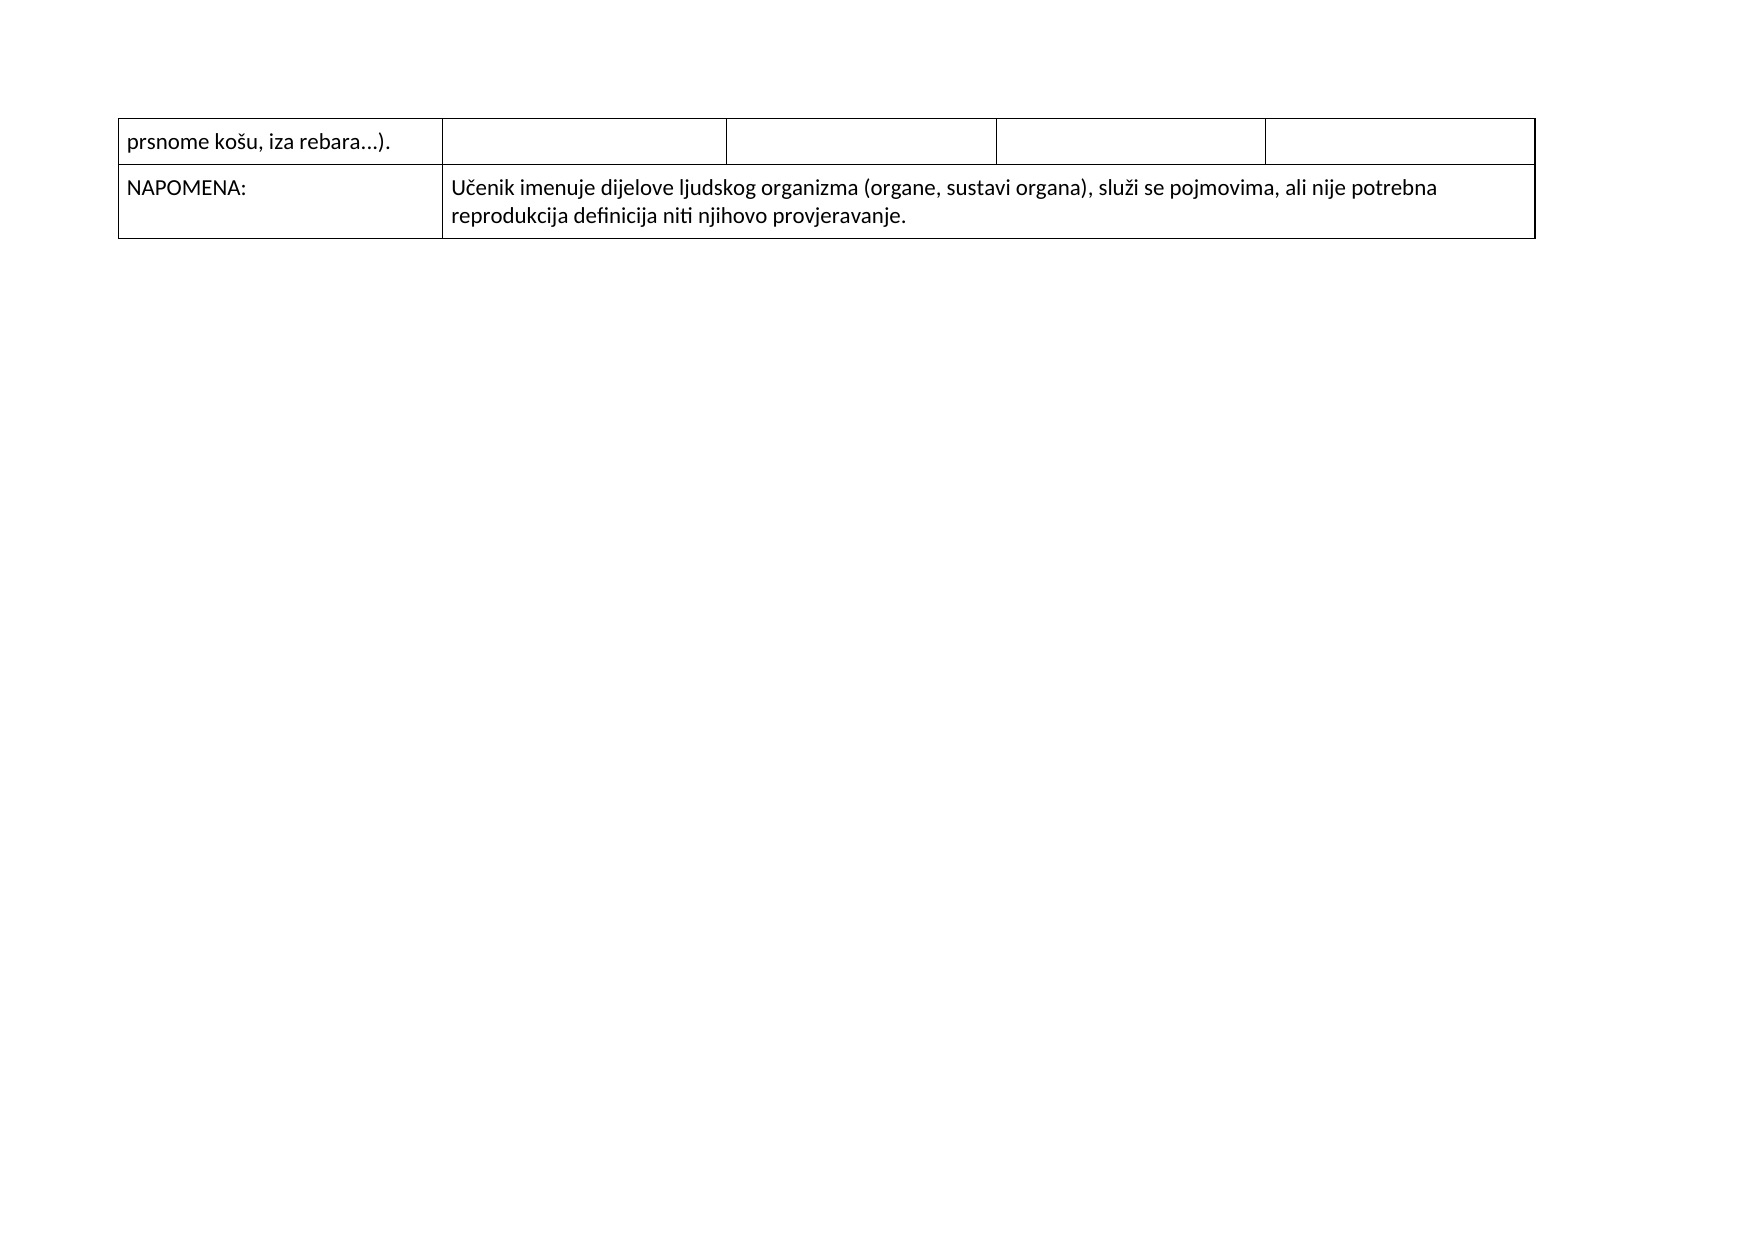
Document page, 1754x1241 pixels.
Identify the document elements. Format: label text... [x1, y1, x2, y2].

table_cell NAPOMENA: [119, 165, 442, 238]
table_cell Učenik imenuje dijelove ljudskog organizma (organe, sustavi organa), služi se pojmovima, ali nije potrebna reprodukcija definicija niti njihovo provjeravanje. [443, 165, 1534, 238]
table_cell [443, 119, 726, 164]
table_cell prsnome košu, iza rebara...). [119, 119, 442, 164]
table_cell [997, 119, 1265, 164]
table_cell [1266, 119, 1534, 164]
table_cell [727, 119, 996, 164]
